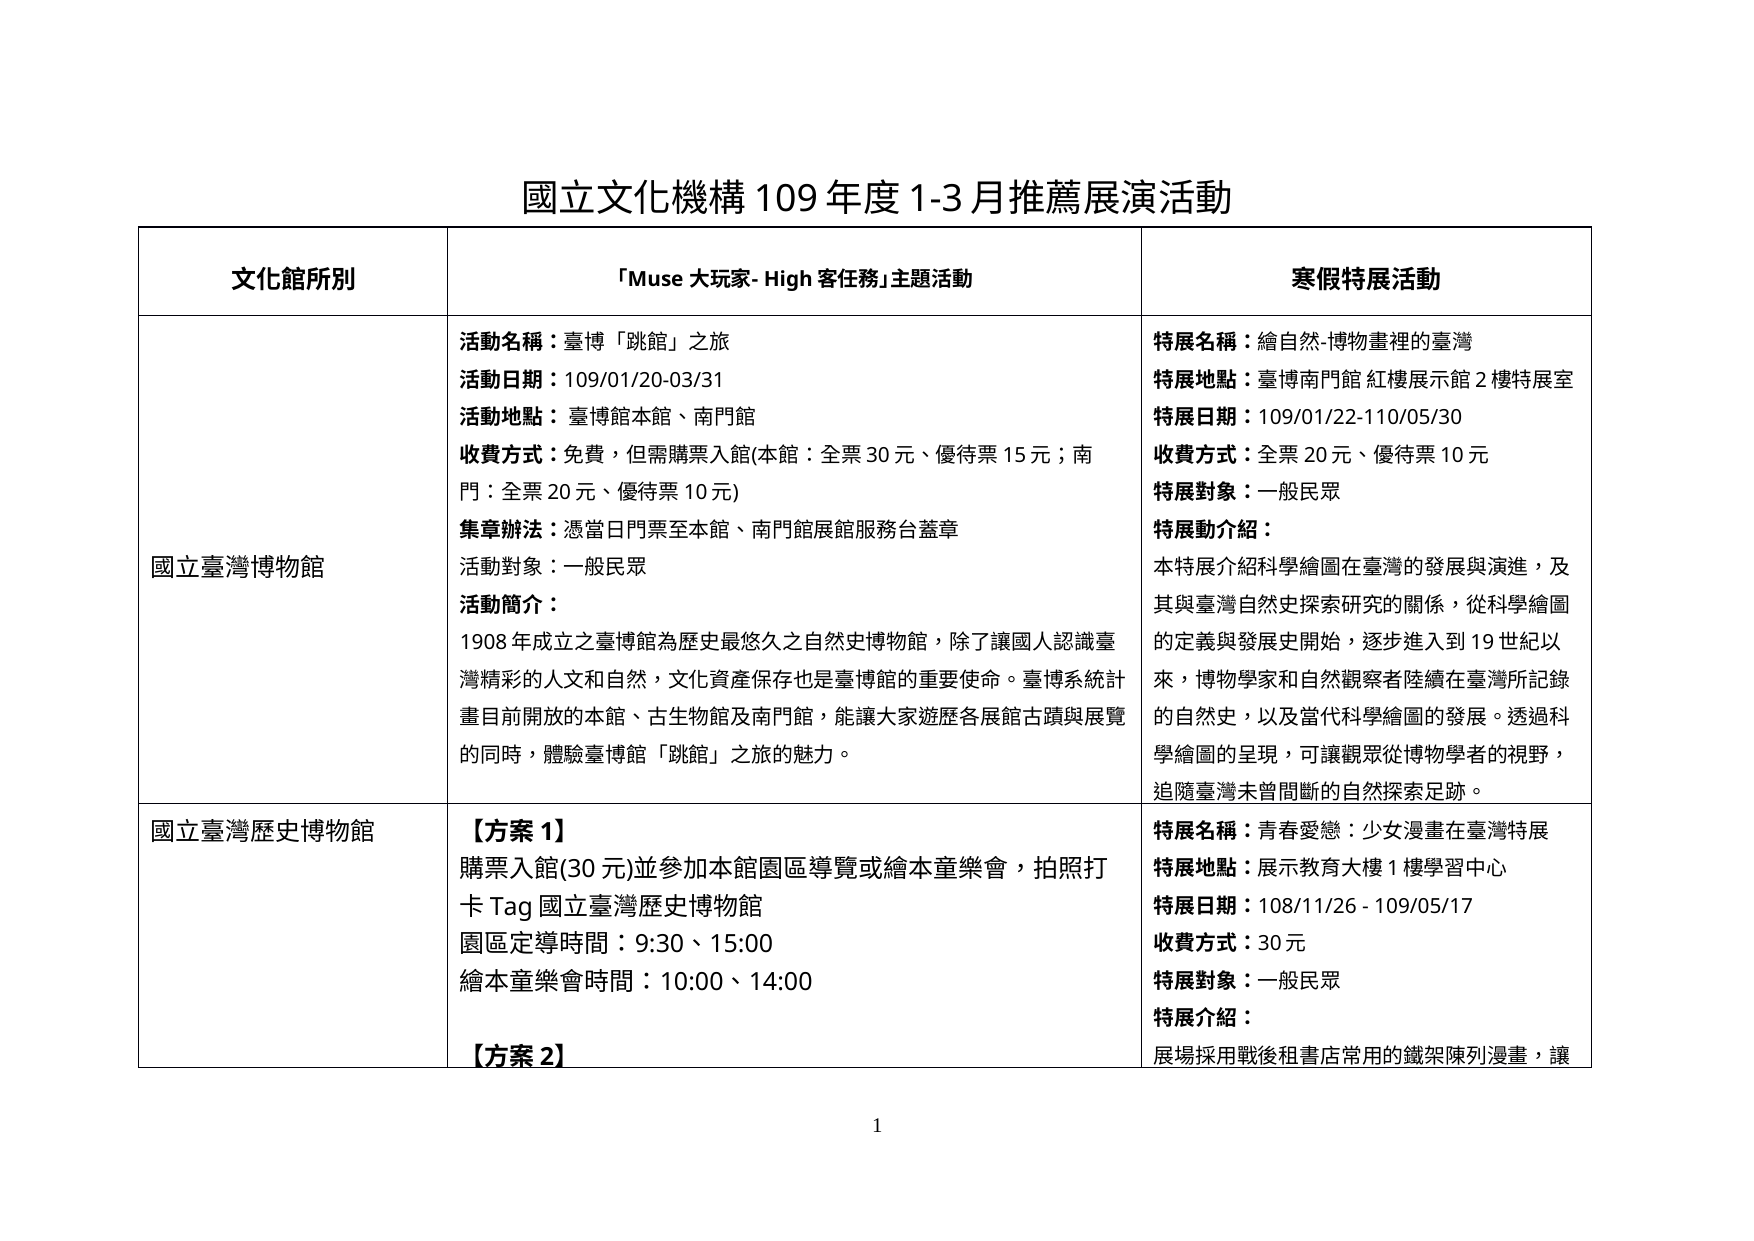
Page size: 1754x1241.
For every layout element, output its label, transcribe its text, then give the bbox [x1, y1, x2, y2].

table_header ｢Muse 大玩家- High客任務｣主題活動 [448, 228, 1141, 315]
table_cell 特展名稱：繪自然-博物畫裡的臺灣 特展地點：臺博南門館 紅樓展示館2樓特展室 特展日期：109/01/22-110/05/30 收費方式：全票20元、優待票10元 特展對象：一般民眾 特展動介紹： 本特展介紹科學繪圖在臺灣的發展與演進，及其與臺灣自然史探索研究的關係，從科學繪圖的定義與發展史開始，逐步進入到19世紀以來，博物學家和自然觀察者陸續在臺灣所記錄的自然史，以及當代科學繪圖的發展。透過科學繪圖的呈現，可讓觀眾從博物學者的視野，追隨臺灣未曾間斷的自然探索足跡。 [1142, 316, 1591, 803]
table_header 文化館所別 [139, 228, 447, 315]
table_cell 【方案1】 購票入館(30元)並參加本館園區導覽或繪本童樂會，拍照打卡Tag國立臺灣歷史博物館 園區定導時間：9:30、15:00 繪本童樂會時間：10:00、14:00 【方案2】 [448, 804, 1141, 1067]
table_cell 活動名稱：臺博「跳館」之旅 活動日期：109/01/20-03/31 活動地點： 臺博館本館、南門館 收費方式：免費，但需購票入館(本館：全票30元、優待票15元；南門：全票20元、優待票10元) 集章辦法：憑當日門票至本館、南門館展館服務台蓋章 活動對象：一般民眾 活動簡介： 1908年成立之臺博館為歷史最悠久之自然史博物館，除了讓國人認識臺灣精彩的人文和自然，文化資產保存也是臺博館的重要使命。臺博系統計畫目前開放的本館、古生物館及南門館，能讓大家遊歷各展館古蹟與展覽的同時，體驗臺博館「跳館」之旅的魅力。 [448, 316, 1141, 803]
table_cell 國立臺灣歷史博物館 [139, 804, 447, 1067]
text 國立文化機構109年度1-3月推薦展演活動 [150, 151, 1604, 226]
table_cell 特展名稱：青春愛戀：少女漫畫在臺灣特展 特展地點：展示教育大樓1樓學習中心 特展日期：108/11/26 - 109/05/17 收費方式：30元 特展對象：一般民眾 特展介紹： 展場採用戰後租書店常用的鐵架陳列漫畫，讓 [1142, 804, 1591, 1067]
table_header 寒假特展活動 [1142, 228, 1591, 315]
table_cell 國立臺灣博物館 [139, 316, 447, 803]
